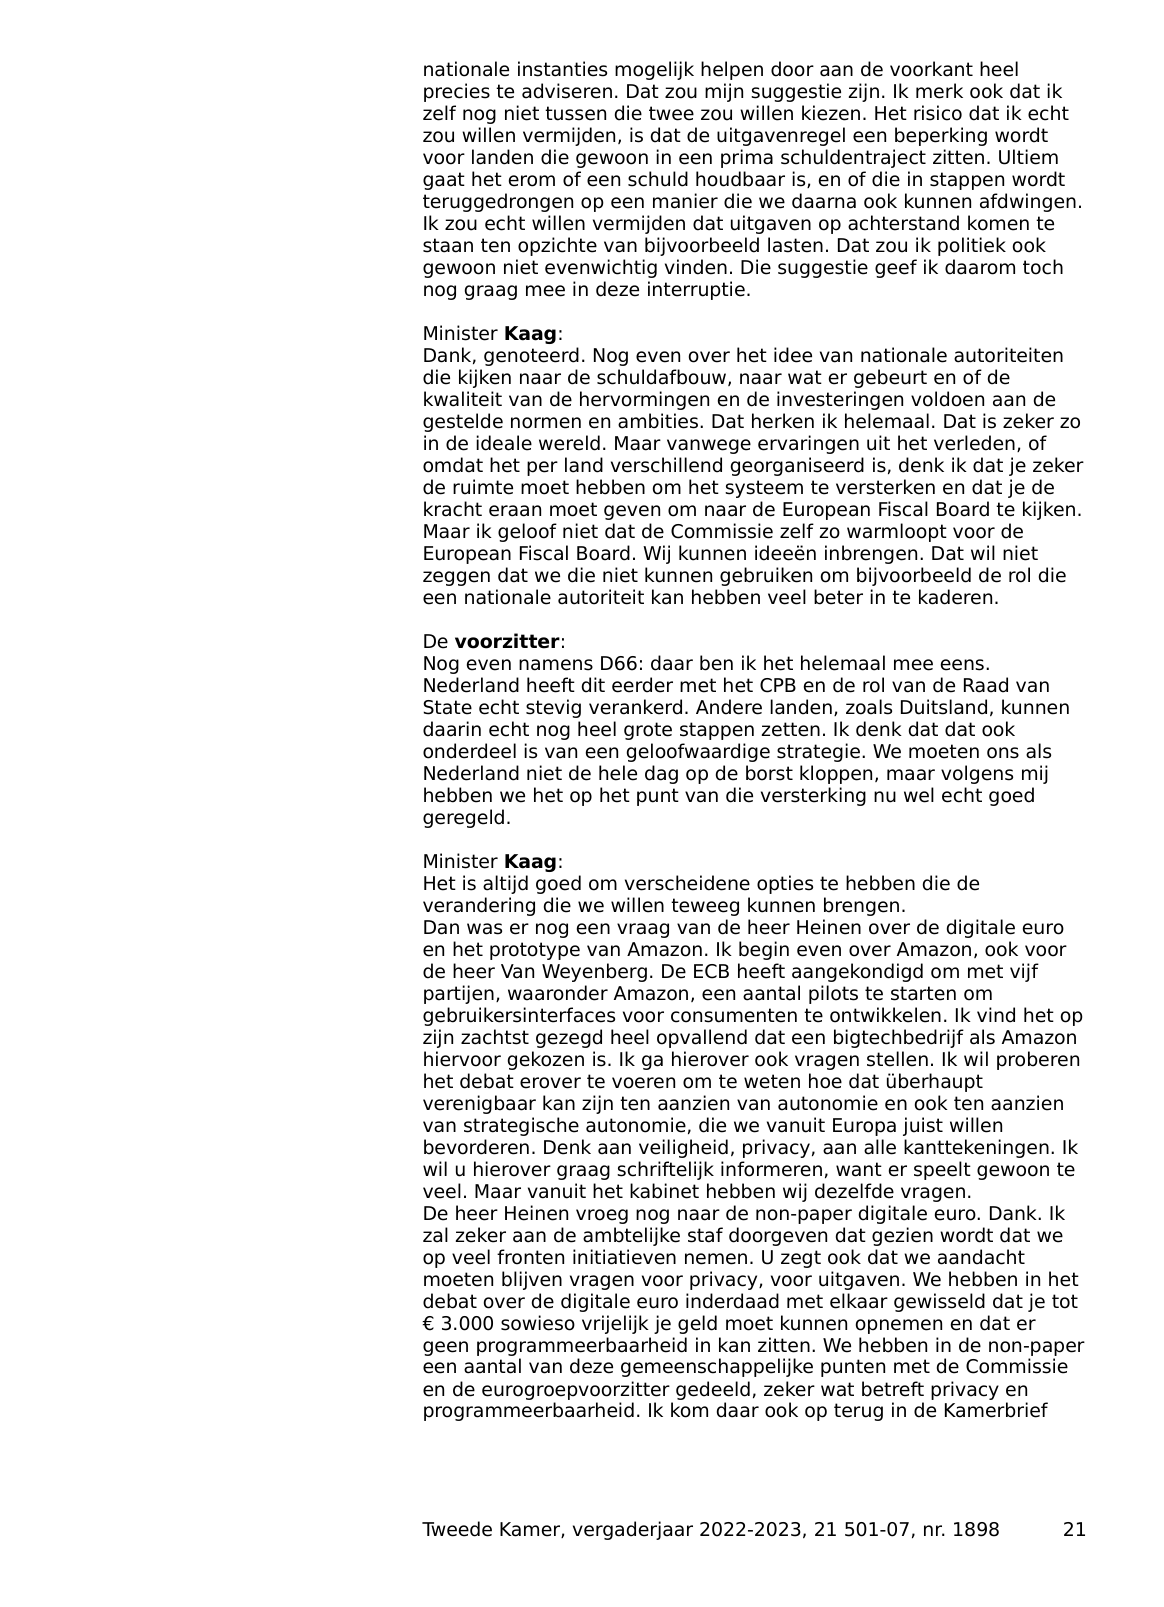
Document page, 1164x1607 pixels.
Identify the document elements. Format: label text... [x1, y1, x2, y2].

text Dank, genoteerd. Nog even over het idee van nationale autoriteiten die kijken naar de schuldafbouw, naar wat er gebeurt en of de kwaliteit van de hervormingen en de investeringen voldoen aan de gestelde normen en ambities. Dat herken ik helemaal. Dat is zeker zo in de ideale wereld. Maar vanwege ervaringen uit het verleden, of omdat het per land verschillend georganiseerd is, denk ik dat je zeker de ruimte moet hebben om het systeem te versterken en dat je de kracht eraan moet geven om naar de European Fiscal Board te kijken. Maar ik geloof niet dat de Commissie zelf zo warmloopt voor de European Fiscal Board. Wij kunnen ideeën inbrengen. Dat wil niet zeggen dat we die niet kunnen gebruiken om bijvoorbeeld de rol die een nationale autoriteit kan hebben veel beter in te kaderen. [422, 345, 1087, 609]
text Het is altijd goed om verscheidene opties te hebben die de verandering die we willen teweeg kunnen brengen. [422, 873, 1087, 917]
text nationale instanties mogelijk helpen door aan de voorkant heel precies te adviseren. Dat zou mijn suggestie zijn. Ik merk ook dat ik zelf nog niet tussen die twee zou willen kiezen. Het risico dat ik echt zou willen vermijden, is dat de uitgavenregel een beperking wordt voor landen die gewoon in een prima schuldentraject zitten. Ultiem gaat het erom of een schuld houdbaar is, en of die in stappen wordt teruggedrongen op een manier die we daarna ook kunnen afdwingen. Ik zou echt willen vermijden dat uitgaven op achterstand komen te staan ten opzichte van bijvoorbeeld lasten. Dat zou ik politiek ook gewoon niet evenwichtig vinden. Die suggestie geef ik daarom toch nog graag mee in deze interruptie. [422, 59, 1087, 301]
text De heer Heinen vroeg nog naar de non-paper digitale euro. Dank. Ik zal zeker aan de ambtelijke staf doorgeven dat gezien wordt dat we op veel fronten initiatieven nemen. U zegt ook dat we aandacht moeten blijven vragen voor privacy, voor uitgaven. We hebben in het debat over de digitale euro inderdaad met elkaar gewisseld dat je tot € 3.000 sowieso vrijelijk je geld moet kunnen opnemen en dat er geen programmeerbaarheid in kan zitten. We hebben in de non-paper een aantal van deze gemeenschappelijke punten met de Commissie en de eurogroepvoorzitter gedeeld, zeker wat betreft privacy en programmeerbaarheid. Ik kom daar ook op terug in de Kamerbrief [422, 1203, 1087, 1422]
text Minister Kaag: [422, 851, 1087, 873]
text Minister Kaag: [422, 323, 1087, 345]
text Nog even namens D66: daar ben ik het helemaal mee eens. Nederland heeft dit eerder met het CPB en de rol van de Raad van State echt stevig verankerd. Andere landen, zoals Duitsland, kunnen daarin echt nog heel grote stappen zetten. Ik denk dat dat ook onderdeel is van een geloofwaardige strategie. We moeten ons als Nederland niet de hele dag op de borst kloppen, maar volgens mij hebben we het op het punt van die versterking nu wel echt goed geregeld. [422, 653, 1087, 829]
text De voorzitter: [422, 631, 1087, 653]
text Dan was er nog een vraag van de heer Heinen over de digitale euro en het prototype van Amazon. Ik begin even over Amazon, ook voor de heer Van Weyenberg. De ECB heeft aangekondigd om met vijf partijen, waaronder Amazon, een aantal pilots te starten om gebruikersinterfaces voor consumenten te ontwikkelen. Ik vind het op zijn zachtst gezegd heel opvallend dat een bigtechbedrijf als Amazon hiervoor gekozen is. Ik ga hierover ook vragen stellen. Ik wil proberen het debat erover te voeren om te weten hoe dat überhaupt verenigbaar kan zijn ten aanzien van autonomie en ook ten aanzien van strategische autonomie, die we vanuit Europa juist willen bevorderen. Denk aan veiligheid, privacy, aan alle kanttekeningen. Ik wil u hierover graag schriftelijk informeren, want er speelt gewoon te veel. Maar vanuit het kabinet hebben wij dezelfde vragen. [422, 917, 1087, 1203]
